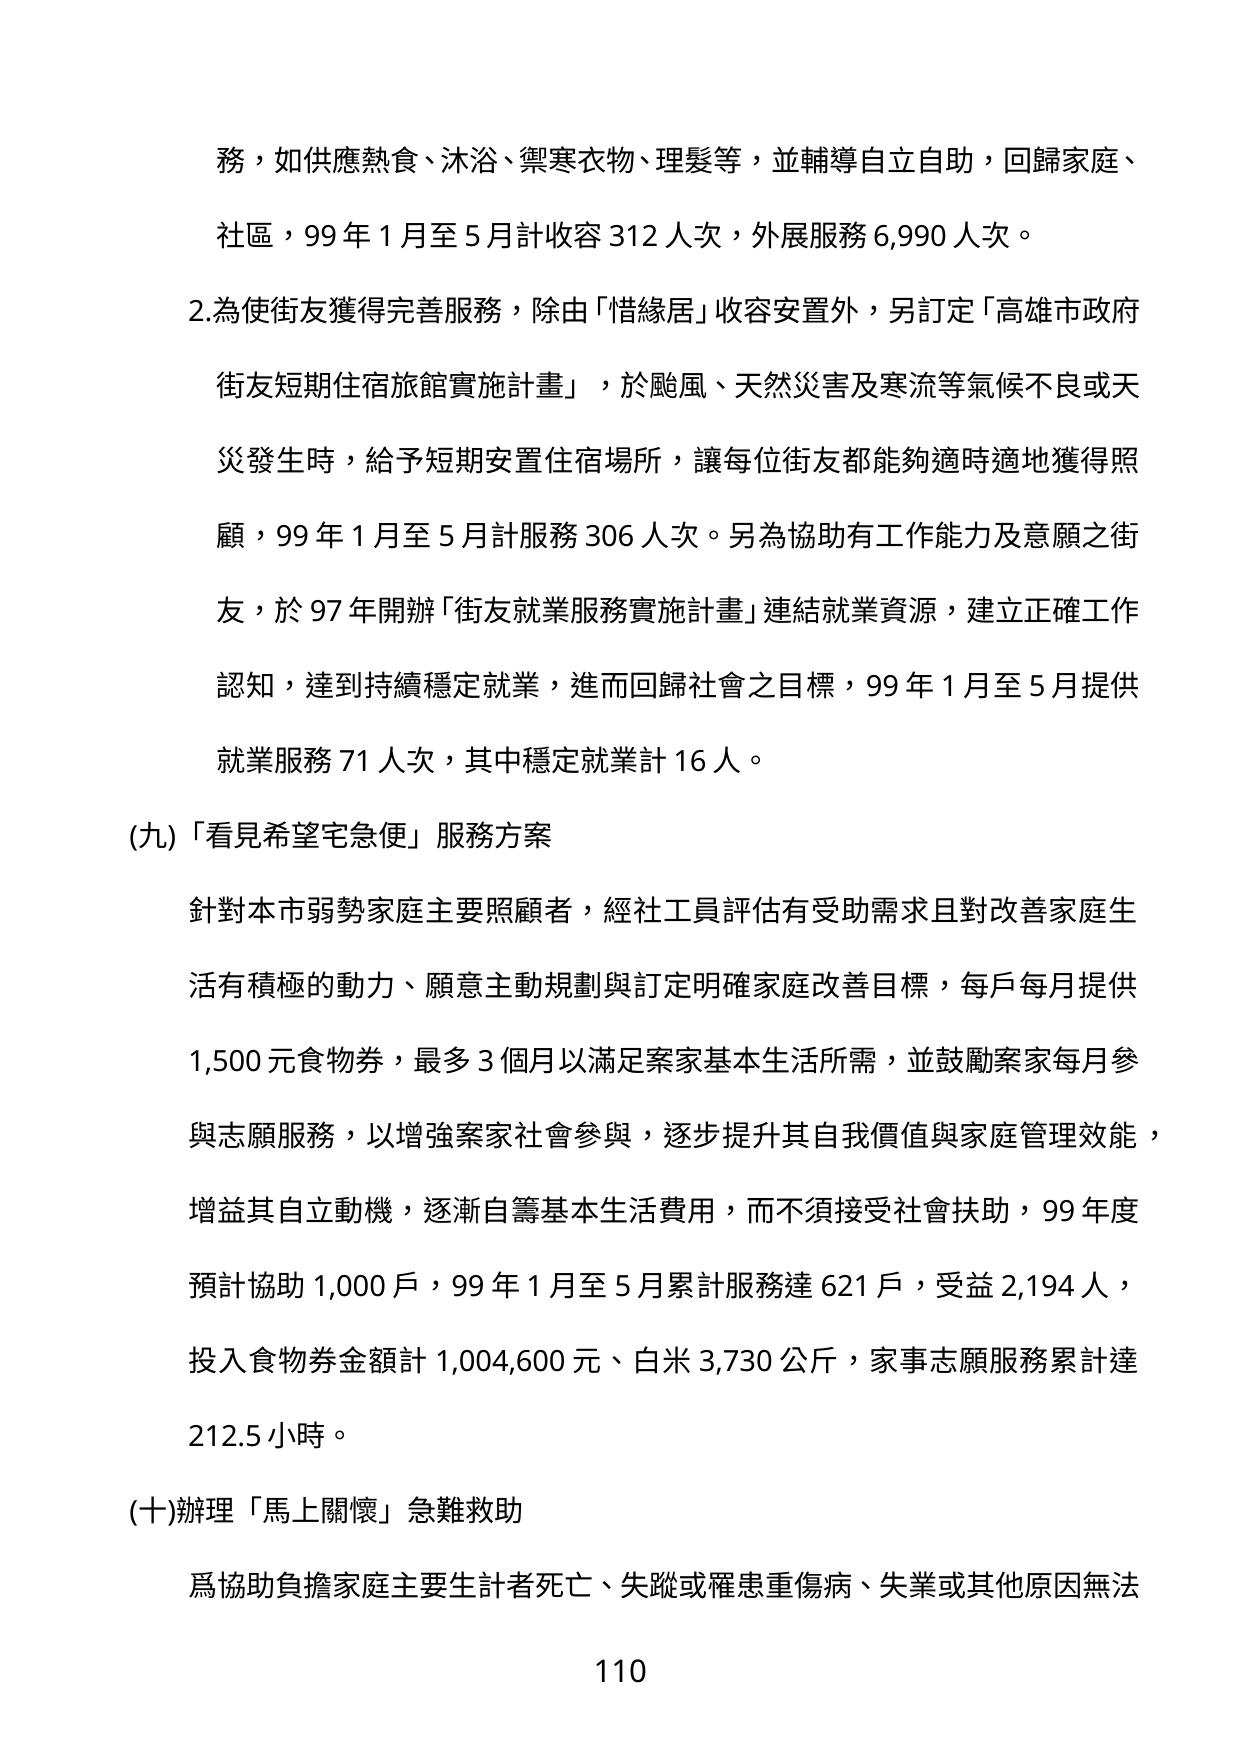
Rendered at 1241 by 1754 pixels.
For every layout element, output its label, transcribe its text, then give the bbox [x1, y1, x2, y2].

text (九)「看見希望宅急便」服務方案 [100, 796, 1140, 871]
text 1.為加強街友關懷照顧，委託民間團體辦理街友短期收容安置輔導及外展服務，如供應熱食、沐浴、禦寒衣物、理髮等，並輔導自立自助，回歸家庭、社區，99年1月至5月計收容312人次，外展服務6,990人次。 [188, 121, 1140, 271]
text 針對本市弱勢家庭主要照顧者，經社工員評估有受助需求且對改善家庭生活有積極的動力、願意主動規劃與訂定明確家庭改善目標，每戶每月提供1,500元食物券，最多3個月以滿足案家基本生活所需，並鼓勵案家每月參與志願服務，以增強案家社會參與，逐步提升其自我價值與家庭管理效能，增益其自立動機，逐漸自籌基本生活費用，而不須接受社會扶助，99年度預計協助1,000戶，99年1月至5月累計服務達621戶，受益2,194人，投入食物券金額計1,004,600元、白米3,730公斤，家事志願服務累計達212.5小時。 [188, 871, 1140, 1471]
text 爲協助負擔家庭主要生計者死亡、失蹤或罹患重傷病、失業或其他原因無法工作，致家庭生活陷入困境者，特於97年8月起辦理「馬上關懷」急難救助，運用村里在地化通報系統，針對遭逢急迫性變故致生活陷於困境之民眾，提供1至3萬元經濟補助以及時紓困，或提供其他社會服務轉介，自99年1至5月計接獲通報1,679案，核定1,535案，核定金額2252萬7000元。 [188, 1546, 1140, 1621]
text (十)辦理「馬上關懷」急難救助 [100, 1471, 1140, 1546]
text 2.為使街友獲得完善服務，除由「惜緣居」收容安置外，另訂定「高雄市政府街友短期住宿旅館實施計畫」，於颱風、天然災害及寒流等氣候不良或天災發生時，給予短期安置住宿場所，讓每位街友都能夠適時適地獲得照顧，99年1月至5月計服務306人次。另為協助有工作能力及意願之街友，於97年開辦「街友就業服務實施計畫」連結就業資源，建立正確工作認知，達到持續穩定就業，進而回歸社會之目標，99年1月至5月提供就業服務71人次，其中穩定就業計16人。 [188, 271, 1140, 796]
